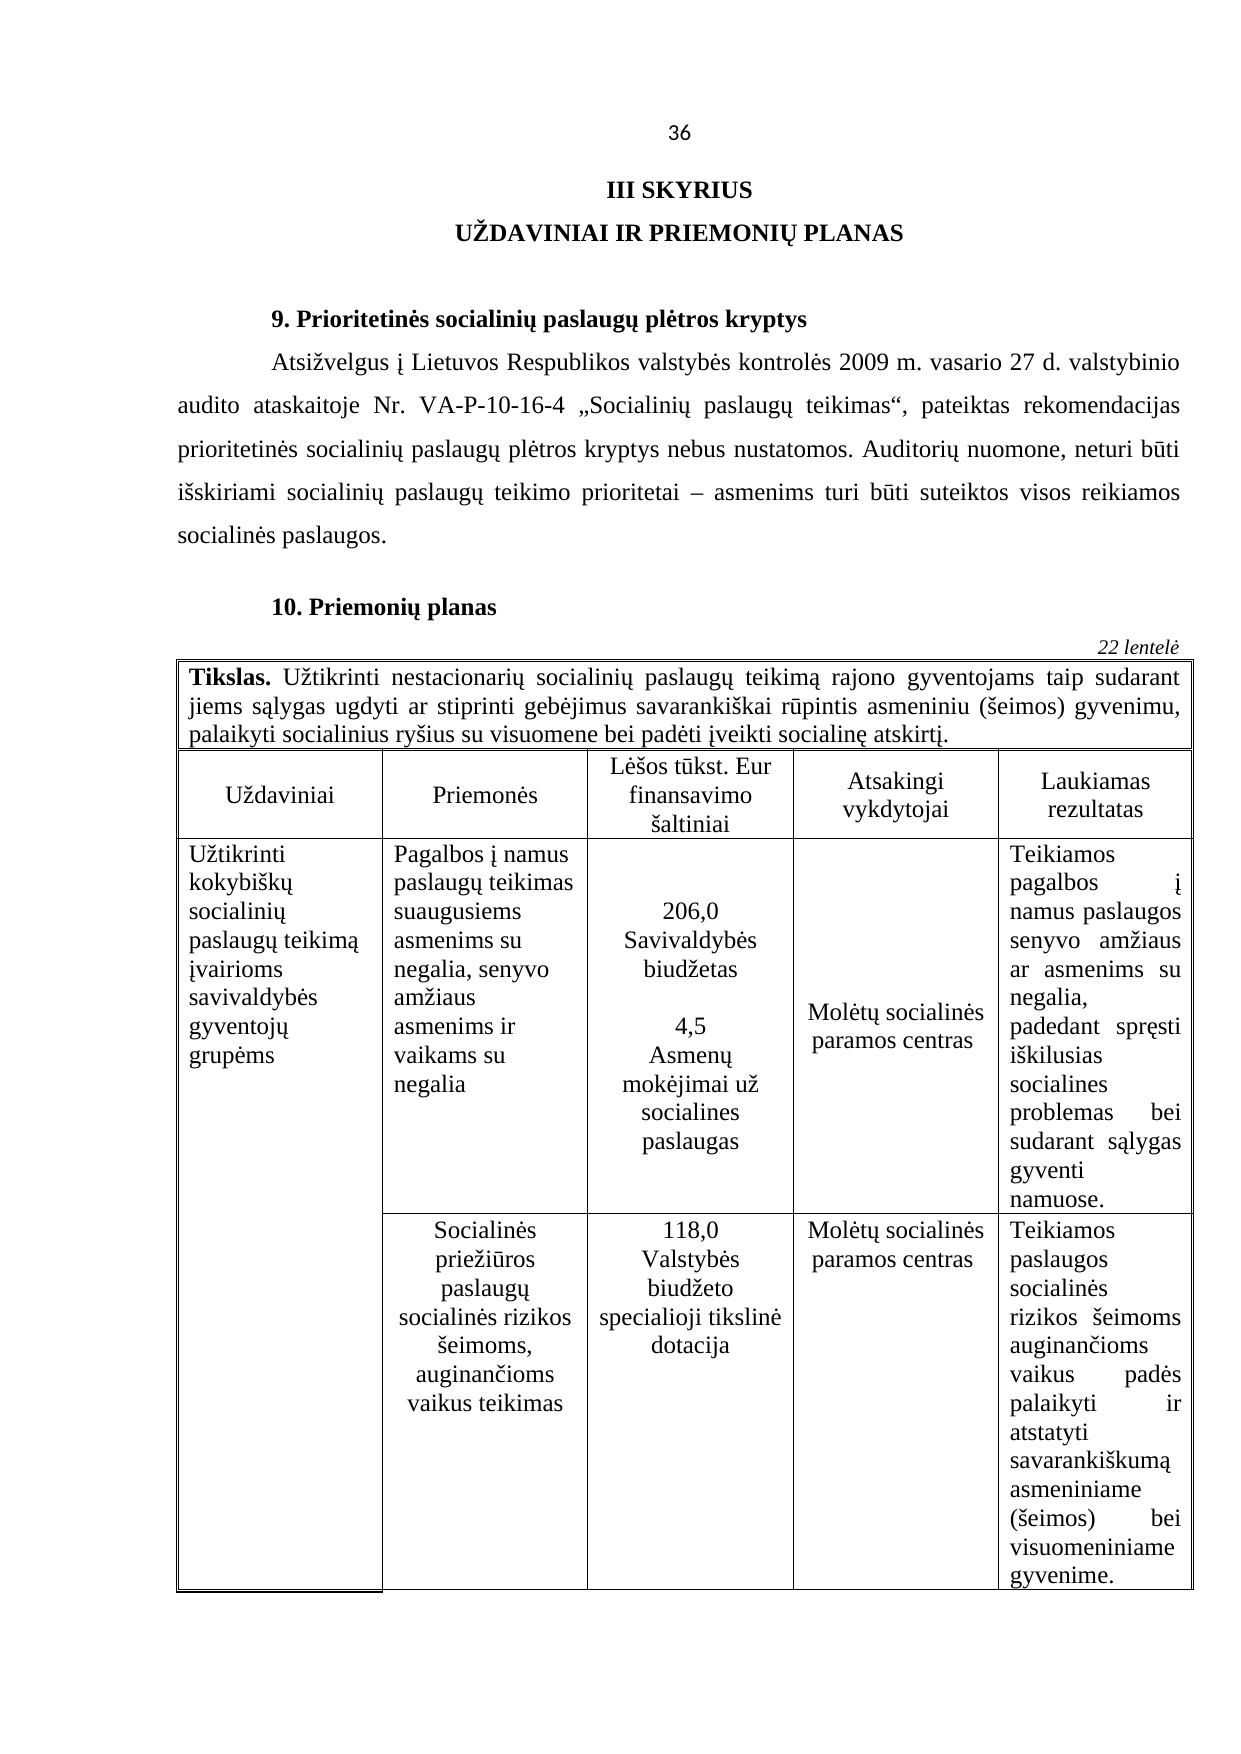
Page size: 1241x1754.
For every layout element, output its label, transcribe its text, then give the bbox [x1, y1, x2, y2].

table_cell 118,0 Valstybės biudžeto specialioji tikslinė dotacija [588, 1214, 793, 1589]
text 10. Priemonių planas [271, 592, 1181, 621]
table_cell Pagalbos į namus paslaugų teikimas suaugusiems asmenims su negalia, senyvo amžiaus asmenims ir vaikams su negalia [383, 839, 587, 1212]
table_cell Atsakingi vykdytojai [794, 751, 998, 838]
table_cell Laukiamas rezultatas [999, 751, 1191, 838]
table_cell Užtikrinti kokybiškų socialinių paslaugų teikimą įvairioms savivaldybės gyventojų grupėms [179, 839, 382, 1589]
table_cell 206,0 Savivaldybės biudžetas 4,5 Asmenų mokėjimai už socialines paslaugas [588, 839, 793, 1212]
table_cell Teikiamos pagalbos į namus paslaugos senyvo amžiaus ar asmenims su negalia, padedant spręsti iškilusias socialines problemas bei sudarant sąlygas gyventi namuose. [999, 839, 1191, 1212]
text III SKYRIUS [177, 175, 1181, 204]
text 9. Prioritetinės socialinių paslaugų plėtros kryptys [271, 304, 1181, 333]
text 22 lentelė [177, 635, 1181, 659]
table_cell Socialinės priežiūros paslaugų socialinės rizikos šeimoms, auginančioms vaikus teikimas [383, 1214, 587, 1589]
table_header Tikslas. Užtikrinti nestacionarių socialinių paslaugų teikimą rajono gyventojams taip sudarant jiems sąlygas ugdyti ar stiprinti gebėjimus savarankiškai rūpintis asmeniniu (šeimos) gyvenimu, palaikyti socialinius ryšius su visuomene bei padėti įveikti socialinę atskirtį. [179, 662, 1191, 748]
text UŽDAVINIAI IR PRIEMONIŲ PLANAS [177, 218, 1181, 247]
table_cell Teikiamos paslaugos socialinės rizikos šeimoms auginančioms vaikus padės palaikyti ir atstatyti savarankiškumą asmeniniame (šeimos) bei visuomeniniame gyvenime. [999, 1214, 1191, 1589]
table_cell Priemonės [383, 751, 587, 838]
table_cell Lėšos tūkst. Eur finansavimo šaltiniai [588, 751, 793, 838]
text Atsižvelgus į Lietuvos Respublikos valstybės kontrolės 2009 m. vasario 27 d. valstybinio audito ataskaitoje Nr. VA-P-10-16-4 „Socialinių paslaugų teikimas“, pateiktas rekomendacijas prioritetinės socialinių paslaugų plėtros kryptys nebus nustatomos. Auditorių nuomone, neturi būti išskiriami socialinių paslaugų teikimo prioritetai – asmenims turi būti suteiktos visos reikiamos socialinės paslaugos. [177, 347, 1181, 549]
table_cell Molėtų socialinės paramos centras [794, 839, 998, 1212]
table_cell Uždaviniai [179, 751, 382, 838]
table_cell Molėtų socialinės paramos centras [794, 1214, 998, 1589]
